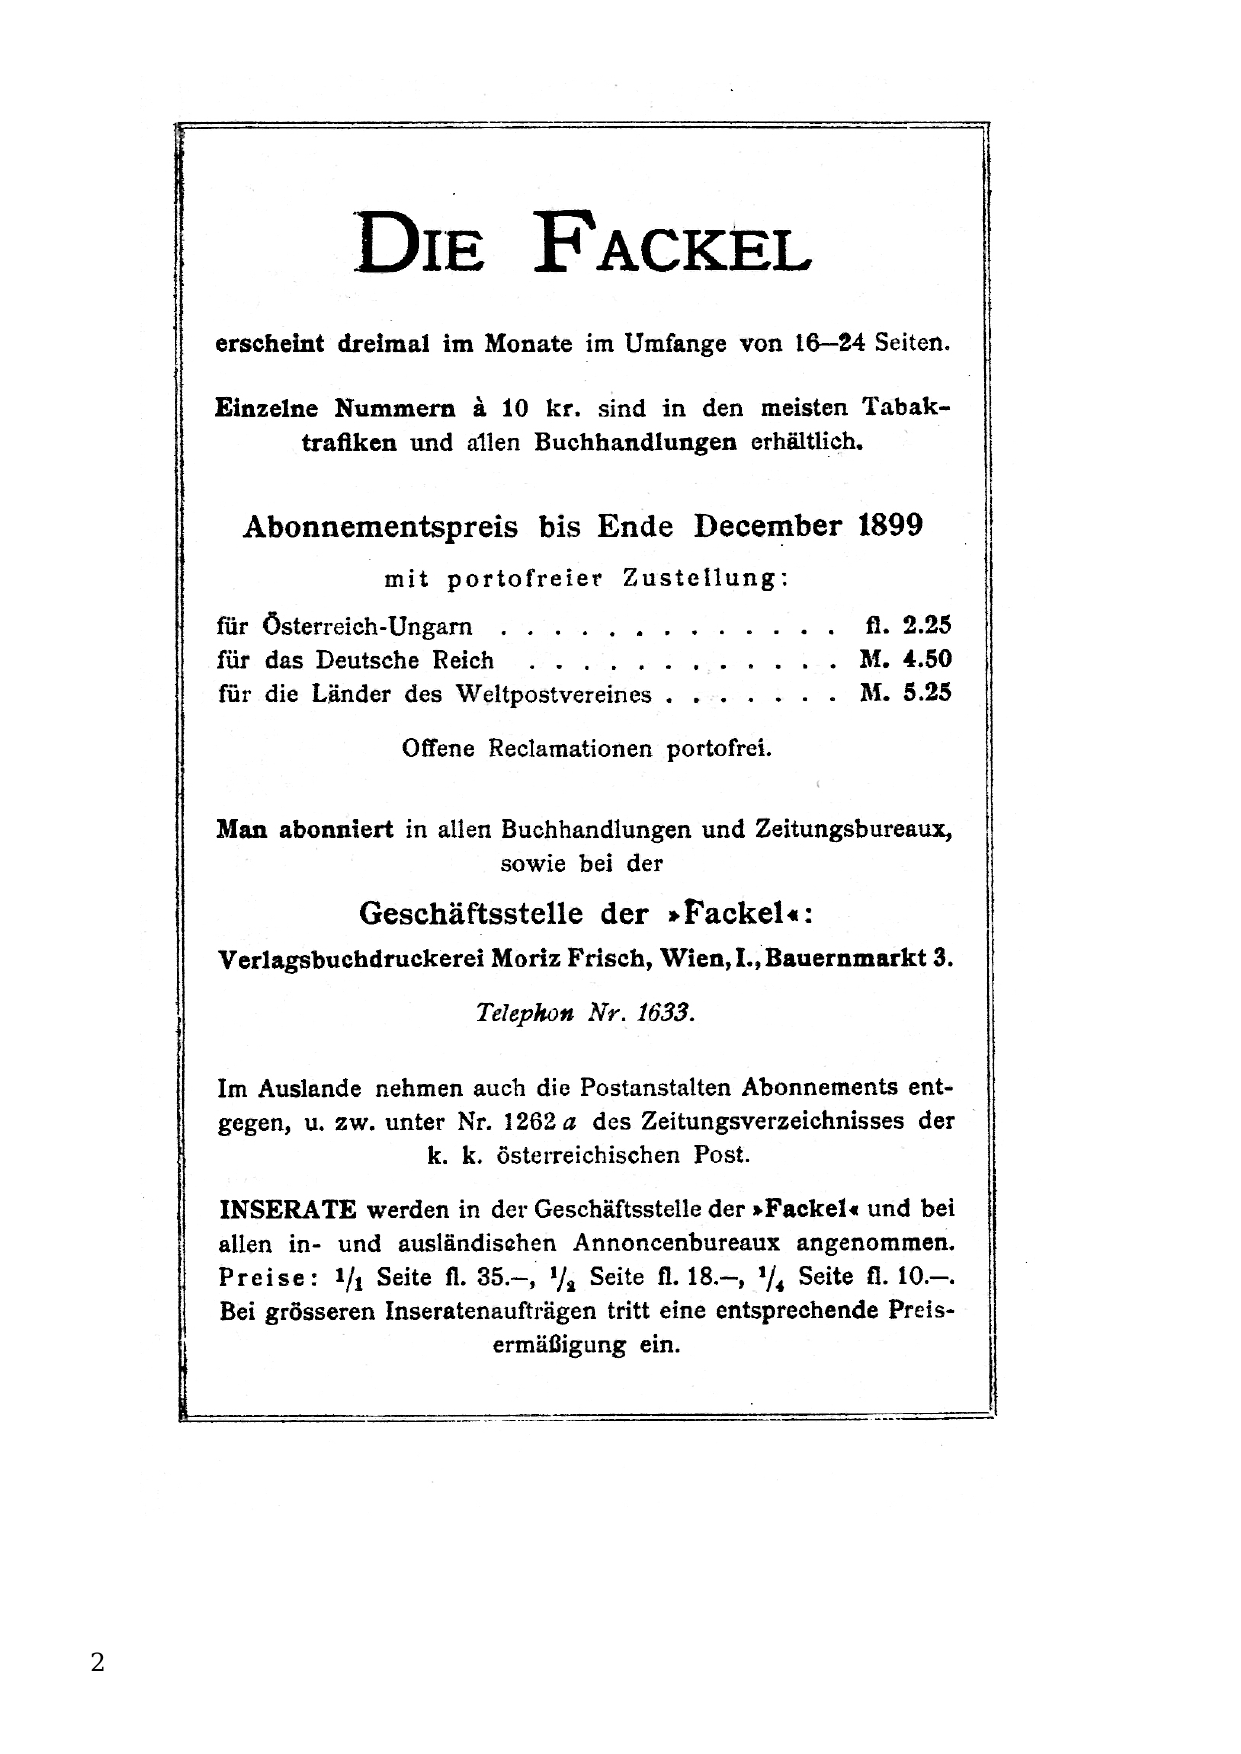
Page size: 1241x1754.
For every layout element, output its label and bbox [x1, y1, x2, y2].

picture [140, 75, 1041, 1516]
